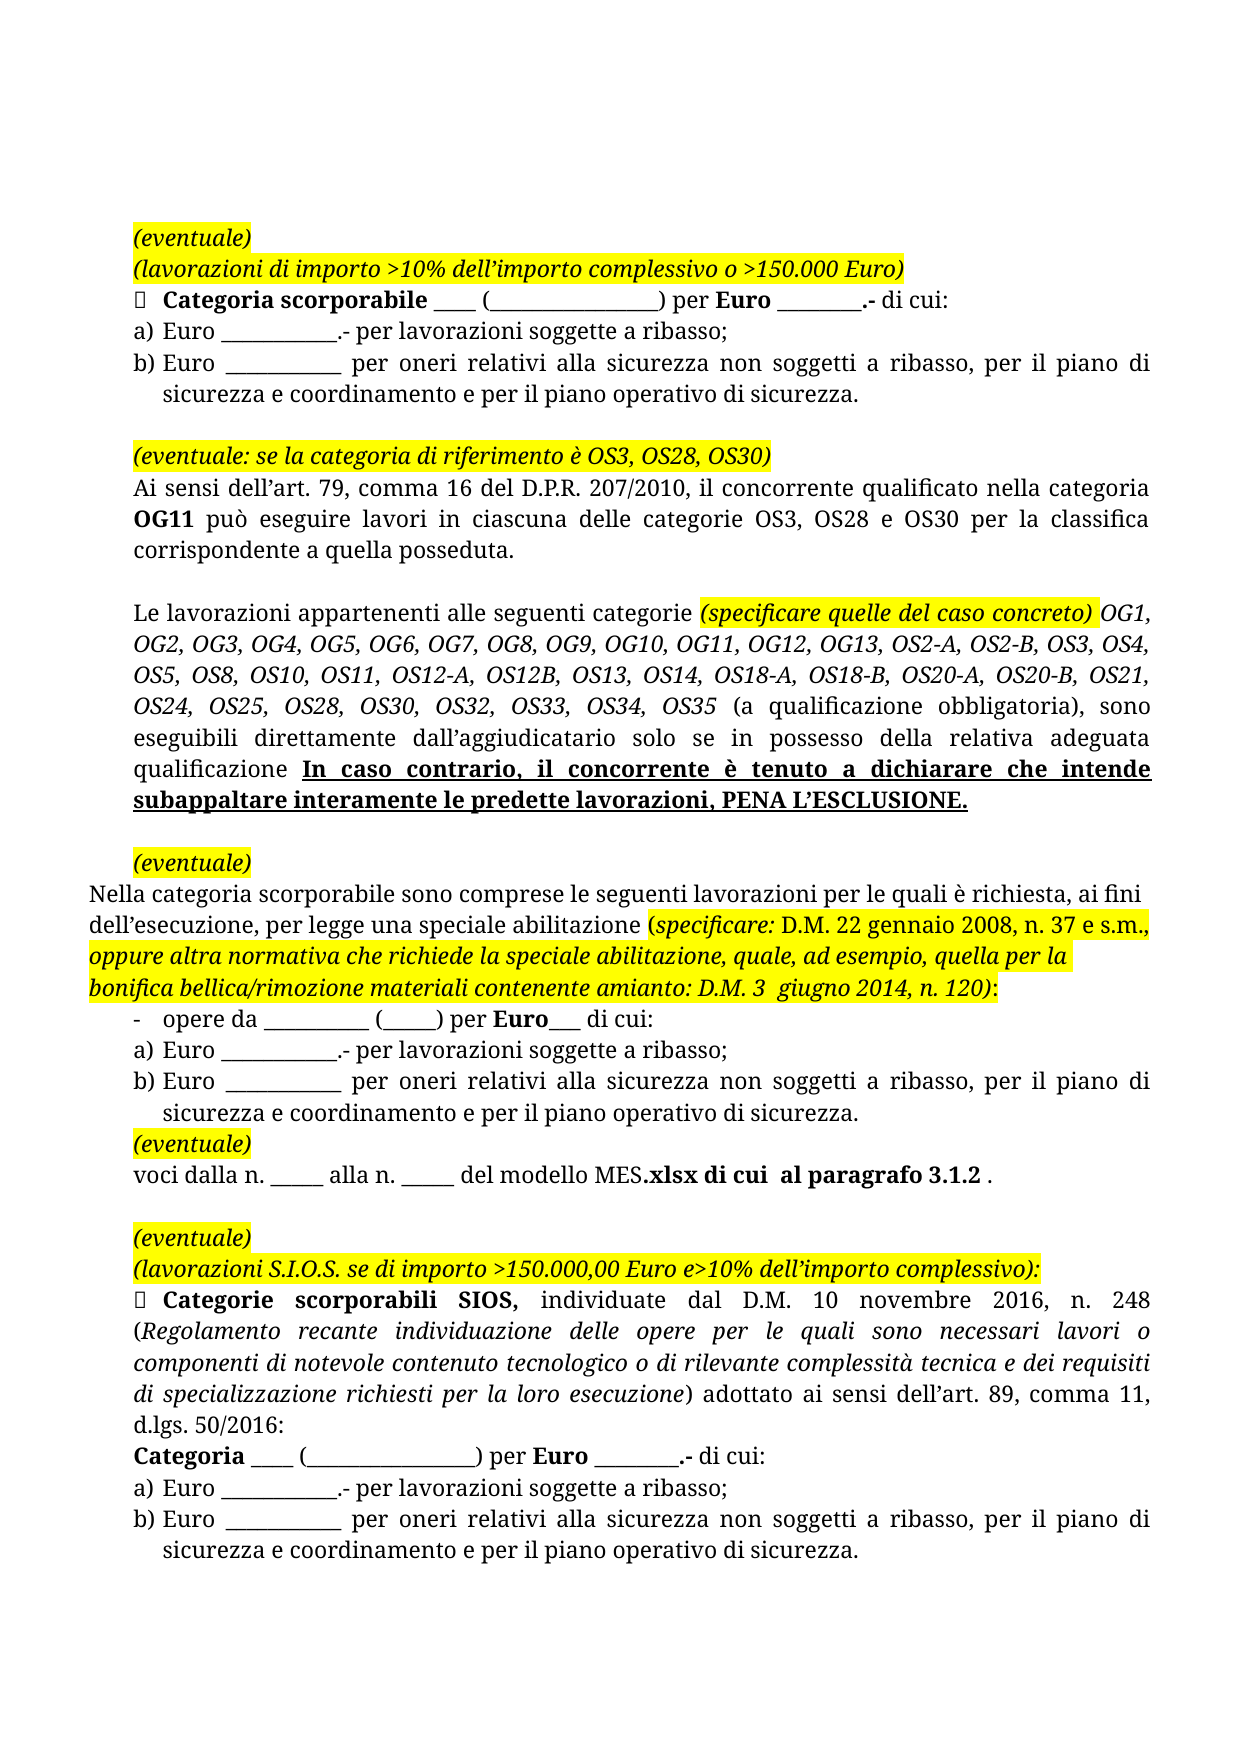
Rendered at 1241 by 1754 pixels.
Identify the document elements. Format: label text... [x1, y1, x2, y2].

text (eventuale) [133, 1128, 1152, 1159]
text (lavorazioni di importo >10% dell’importo complessivo o >150.000 Euro) [133, 253, 1152, 284]
text (eventuale) [133, 847, 1152, 878]
text Ai sensi dell’art. 79, comma 16 del D.P.R. 207/2010, il concorrente qualificato nella categoria OG11 può eseguire lavori in ciascuna delle categorie OS3, OS28 e OS30 per la classifica corrispondente a quella posseduta. [133, 472, 1152, 565]
text Nella categoria scorporabile sono comprese le seguenti lavorazioni per le quali è richiesta, ai fini dell’esecuzione, per legge una speciale abilitazione (specificare: D.M. 22 gennaio 2008, n. 37 e s.m., oppure altra normativa che richiede la speciale abilitazione, quale, ad esempio, quella per la bonifica bellica/rimozione materiali contenente amianto: D.M. 3 giugno 2014, n. 120): [89, 878, 1152, 1003]
text a) Euro ___________.- per lavorazioni soggette a ribasso; [133, 1472, 1152, 1503]
text (lavorazioni S.I.O.S. se di importo >150.000,00 Euro e>10% dell’importo complessivo): [133, 1253, 1152, 1284]
text Categoria ____ (________________) per Euro ________.- di cui: [89, 1440, 1152, 1472]
text b) Euro ___________ per oneri relativi alla sicurezza non soggetti a ribasso, per il piano di sicurezza e coordinamento e per il piano operativo di sicurezza. [133, 1065, 1152, 1128]
text  Categoria scorporabile ____ (________________) per Euro ________.- di cui: [89, 284, 1152, 315]
text b) Euro ___________ per oneri relativi alla sicurezza non soggetti a ribasso, per il piano di sicurezza e coordinamento e per il piano operativo di sicurezza. [133, 1503, 1152, 1565]
text a) Euro ___________.- per lavorazioni soggette a ribasso; [133, 1034, 1152, 1065]
text a) Euro ___________.- per lavorazioni soggette a ribasso; [133, 315, 1152, 347]
text voci dalla n. _____ alla n. _____ del modello MES.xlsx di cui al paragrafo 3.1.2 . [133, 1159, 1152, 1190]
text b) Euro ___________ per oneri relativi alla sicurezza non soggetti a ribasso, per il piano di sicurezza e coordinamento e per il piano operativo di sicurezza. [133, 347, 1152, 409]
text (eventuale: se la categoria di riferimento è OS3, OS28, OS30) [133, 440, 1152, 472]
text (eventuale) [133, 222, 1152, 253]
text  Categorie scorporabili SIOS, individuate dal D.M. 10 novembre 2016, n. 248 (Regolamento recante individuazione delle opere per le quali sono necessari lavori o componenti di notevole contenuto tecnologico o di rilevante complessità tecnica e dei requisiti di specializzazione richiesti per la loro esecuzione) adottato ai sensi dell’art. 89, comma 11, d.lgs. 50/2016: [133, 1284, 1152, 1440]
text - opere da __________ (_____) per Euro___ di cui: [133, 1003, 1152, 1034]
text Le lavorazioni appartenenti alle seguenti categorie (specificare quelle del caso concreto) OG1, OG2, OG3, OG4, OG5, OG6, OG7, OG8, OG9, OG10, OG11, OG12, OG13, OS2-A, OS2-B, OS3, OS4, OS5, OS8, OS10, OS11, OS12-A, OS12B, OS13, OS14, OS18-A, OS18-B, OS20-A, OS20-B, OS21, OS24, OS25, OS28, OS30, OS32, OS33, OS34, OS35 (a qualificazione obbligatoria), sono eseguibili direttamente dall’aggiudicatario solo se in possesso della relativa adeguata qualificazione In caso contrario, il concorrente è tenuto a dichiarare che intende subappaltare interamente le predette lavorazioni, PENA L’ESCLUSIONE. [133, 597, 1152, 815]
text (eventuale) [133, 1222, 1152, 1253]
